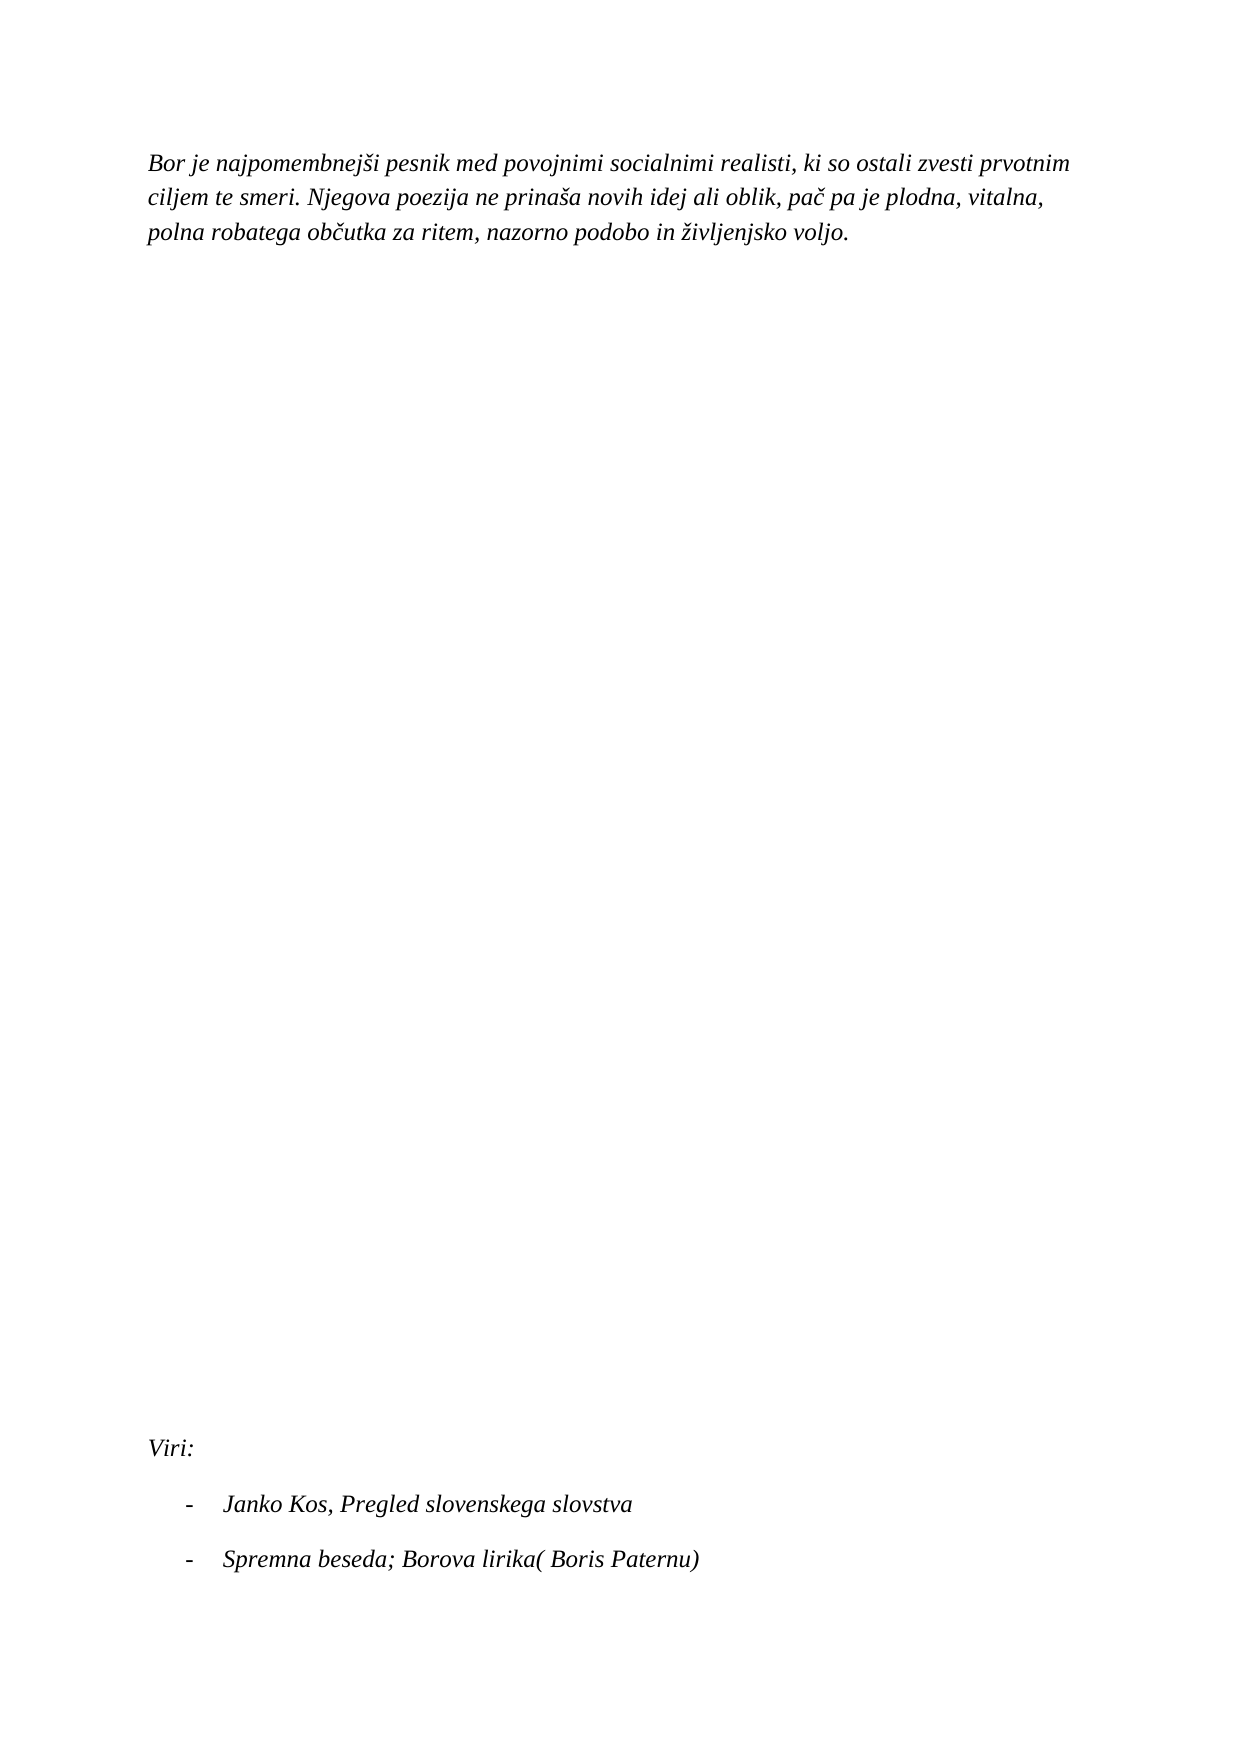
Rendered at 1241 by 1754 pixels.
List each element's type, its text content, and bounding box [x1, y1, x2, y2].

list Spremna beseda; Borova lirika( Boris Paternu) [185, 1544, 1093, 1573]
text Viri: [148, 1433, 1093, 1462]
list Janko Kos, Pregled slovenskega slovstva [185, 1489, 1093, 1517]
text Bor je najpomembnejši pesnik med povojnimi socialnimi realisti, ki so ostali zvesti prvotnim ciljem te smeri. Njegova poezija ne prinaša novih idej ali oblik, pač pa je plodna, vitalna, polna robatega občutka za ritem, nazorno podobo in življenjsko voljo. [148, 148, 1093, 245]
